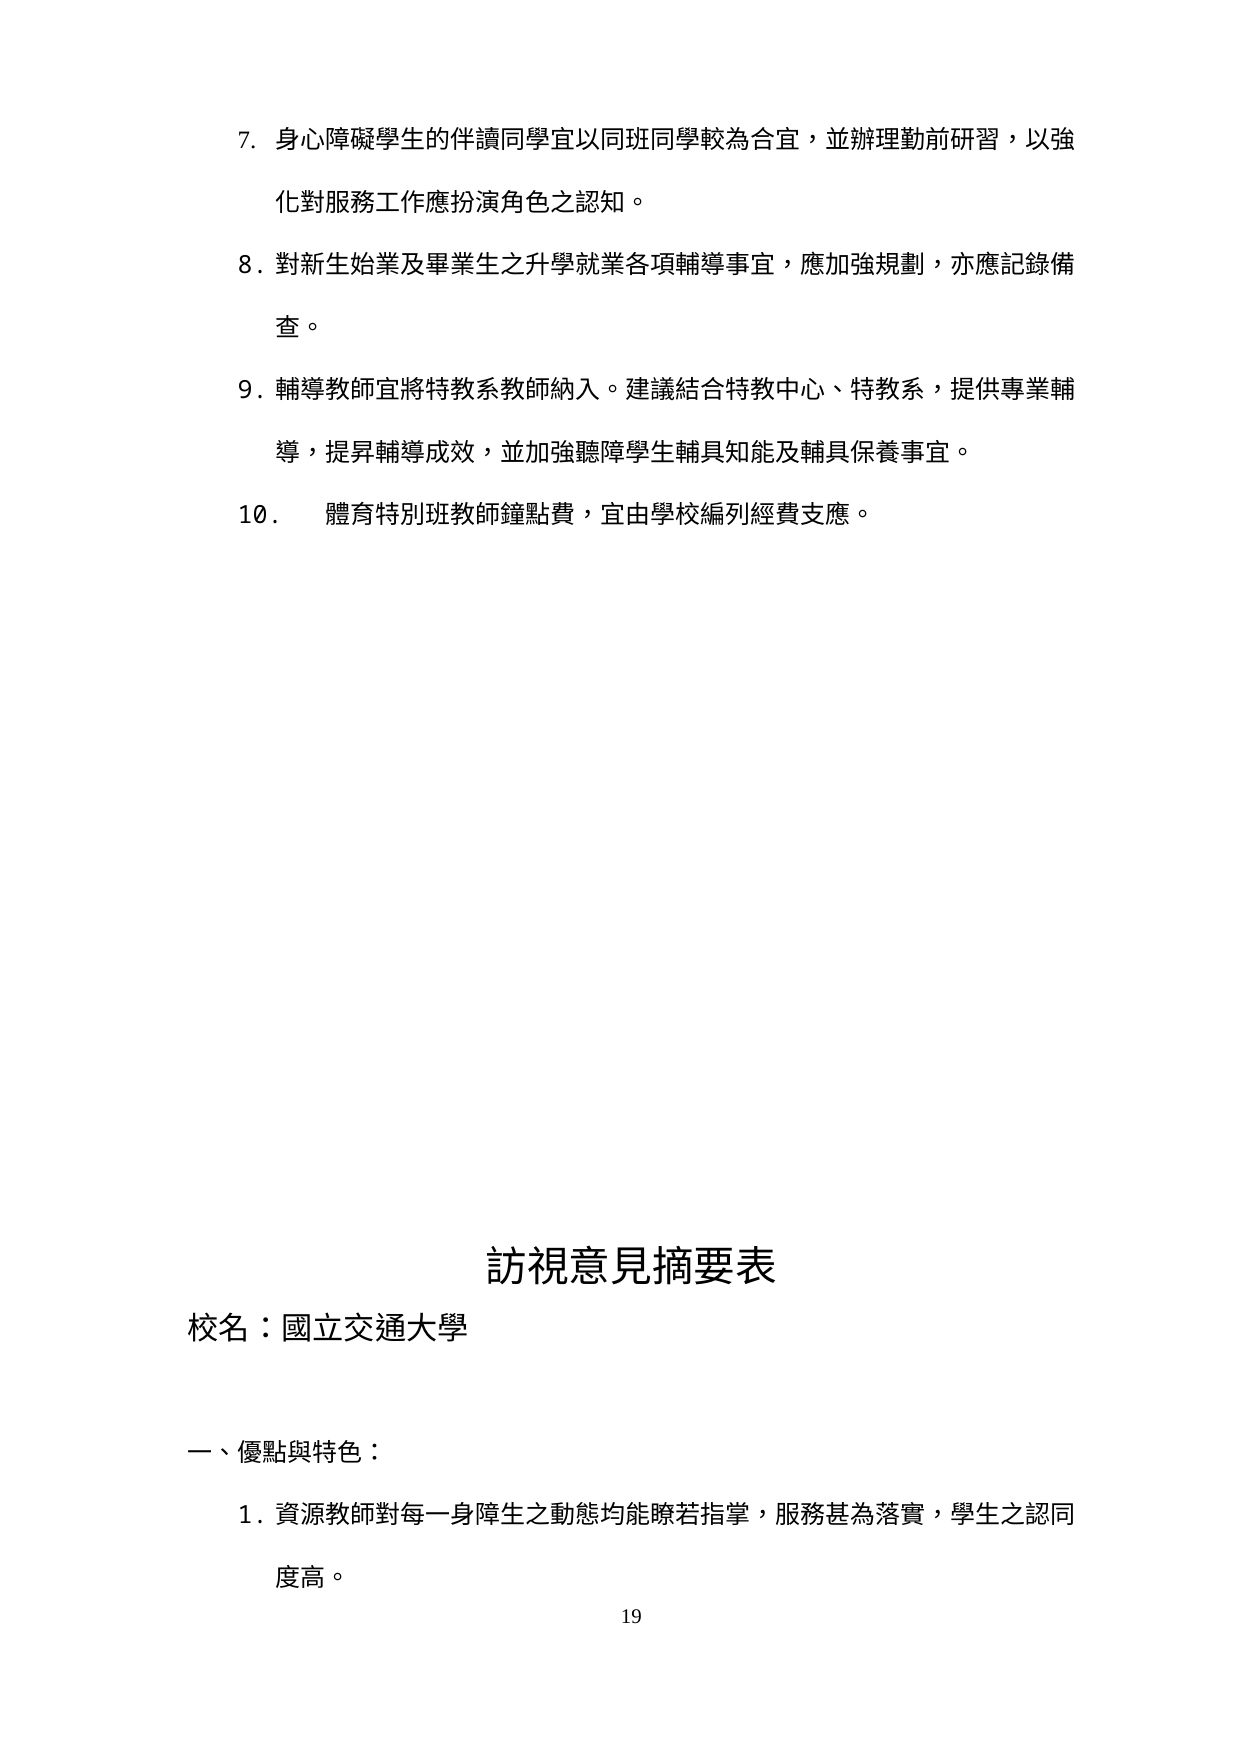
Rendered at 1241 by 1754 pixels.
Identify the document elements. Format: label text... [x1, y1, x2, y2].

text 訪視意見摘要表 [187, 1221, 1075, 1284]
list 身心障礙學生的伴讀同學宜以同班同學較為合宜，並辦理勤前研習，以強化對服務工作應扮演角色之認知。 [237, 96, 1075, 221]
text 校名：國立交通大學 [187, 1284, 1075, 1346]
list 資源教師對每一身障生之動態均能瞭若指掌，服務甚為落實，學生之認同度高。 [237, 1471, 1075, 1596]
text 一、優點與特色： [187, 1409, 1075, 1471]
list 體育特別班教師鐘點費，宜由學校編列經費支應。 [237, 471, 1075, 534]
list 輔導教師宜將特教系教師納入。建議結合特教中心、特教系，提供專業輔導，提昇輔導成效，並加強聽障學生輔具知能及輔具保養事宜。 [237, 346, 1075, 471]
list 對新生始業及畢業生之升學就業各項輔導事宜，應加強規劃，亦應記錄備查。 [237, 221, 1075, 346]
